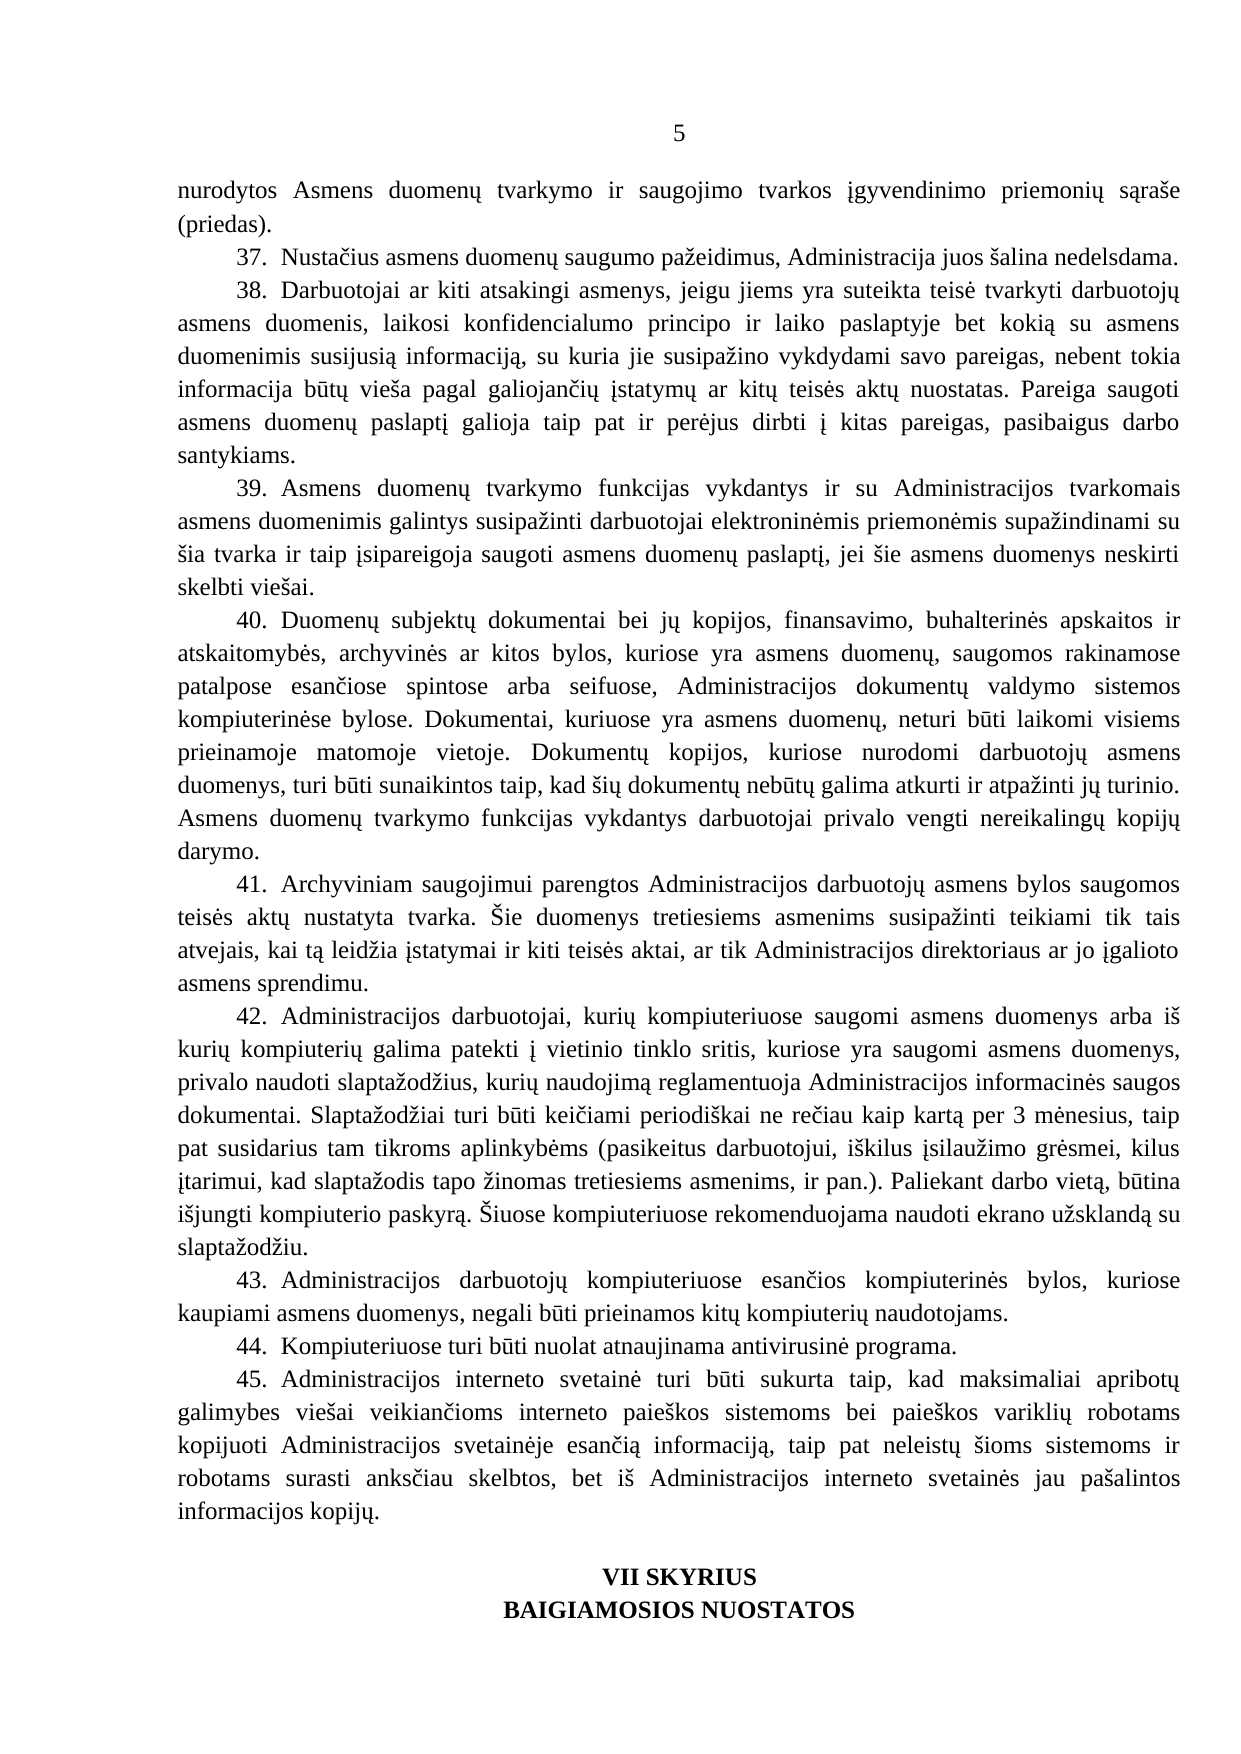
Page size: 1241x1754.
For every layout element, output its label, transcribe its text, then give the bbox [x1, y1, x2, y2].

text 44. Kompiuteriuose turi būti nuolat atnaujinama antivirusinė programa. [177, 1331, 1181, 1360]
text 42. Administracijos darbuotojai, kurių kompiuteriuose saugomi asmens duomenys arba iš kurių kompiuterių galima patekti į vietinio tinklo sritis, kuriose yra saugomi asmens duomenys, privalo naudoti slaptažodžius, kurių naudojimą reglamentuoja Administracijos informacinės saugos dokumentai. Slaptažodžiai turi būti keičiami periodiškai ne rečiau kaip kartą per 3 mėnesius, taip pat susidarius tam tikroms aplinkybėms (pasikeitus darbuotojui, iškilus įsilaužimo grėsmei, kilus įtarimui, kad slaptažodis tapo žinomas tretiesiems asmenims, ir pan.). Paliekant darbo vietą, būtina išjungti kompiuterio paskyrą. Šiuose kompiuteriuose rekomenduojama naudoti ekrano užsklandą su slaptažodžiu. [177, 1001, 1181, 1261]
text 39. Asmens duomenų tvarkymo funkcijas vykdantys ir su Administracijos tvarkomais asmens duomenimis galintys susipažinti darbuotojai elektroninėmis priemonėmis supažindinami su šia tvarka ir taip įsipareigoja saugoti asmens duomenų paslaptį, jei šie asmens duomenys neskirti skelbti viešai. [177, 473, 1181, 601]
text VII SKYRIUS [177, 1562, 1181, 1591]
text 45. Administracijos interneto svetainė turi būti sukurta taip, kad maksimaliai apribotų galimybes viešai veikiančioms interneto paieškos sistemoms bei paieškos variklių robotams kopijuoti Administracijos svetainėje esančią informaciją, taip pat neleistų šioms sistemoms ir robotams surasti anksčiau skelbtos, bet iš Administracijos interneto svetainės jau pašalintos informacijos kopijų. [177, 1364, 1181, 1525]
text 38. Darbuotojai ar kiti atsakingi asmenys, jeigu jiems yra suteikta teisė tvarkyti darbuotojų asmens duomenis, laikosi konfidencialumo principo ir laiko paslaptyje bet kokią su asmens duomenimis susijusią informaciją, su kuria jie susipažino vykdydami savo pareigas, nebent tokia informacija būtų vieša pagal galiojančių įstatymų ar kitų teisės aktų nuostatas. Pareiga saugoti asmens duomenų paslaptį galioja taip pat ir perėjus dirbti į kitas pareigas, pasibaigus darbo santykiams. [177, 275, 1181, 468]
text 41. Archyviniam saugojimui parengtos Administracijos darbuotojų asmens bylos saugomos teisės aktų nustatyta tvarka. Šie duomenys tretiesiems asmenims susipažinti teikiami tik tais atvejais, kai tą leidžia įstatymai ir kiti teisės aktai, ar tik Administracijos direktoriaus ar jo įgalioto asmens sprendimu. [177, 869, 1181, 997]
text BAIGIAMOSIOS NUOSTATOS [177, 1596, 1181, 1624]
text 37. Nustačius asmens duomenų saugumo pažeidimus, Administracija juos šalina nedelsdama. [177, 242, 1181, 270]
text nurodytos Asmens duomenų tvarkymo ir saugojimo tvarkos įgyvendinimo priemonių sąraše (priedas). [177, 176, 1181, 237]
text 43. Administracijos darbuotojų kompiuteriuose esančios kompiuterinės bylos, kuriose kaupiami asmens duomenys, negali būti prieinamos kitų kompiuterių naudotojams. [177, 1265, 1181, 1327]
text 40. Duomenų subjektų dokumentai bei jų kopijos, finansavimo, buhalterinės apskaitos ir atskaitomybės, archyvinės ar kitos bylos, kuriose yra asmens duomenų, saugomos rakinamose patalpose esančiose spintose arba seifuose, Administracijos dokumentų valdymo sistemos kompiuterinėse bylose. Dokumentai, kuriuose yra asmens duomenų, neturi būti laikomi visiems prieinamoje matomoje vietoje. Dokumentų kopijos, kuriose nurodomi darbuotojų asmens duomenys, turi būti sunaikintos taip, kad šių dokumentų nebūtų galima atkurti ir atpažinti jų turinio. Asmens duomenų tvarkymo funkcijas vykdantys darbuotojai privalo vengti nereikalingų kopijų darymo. [177, 605, 1181, 865]
